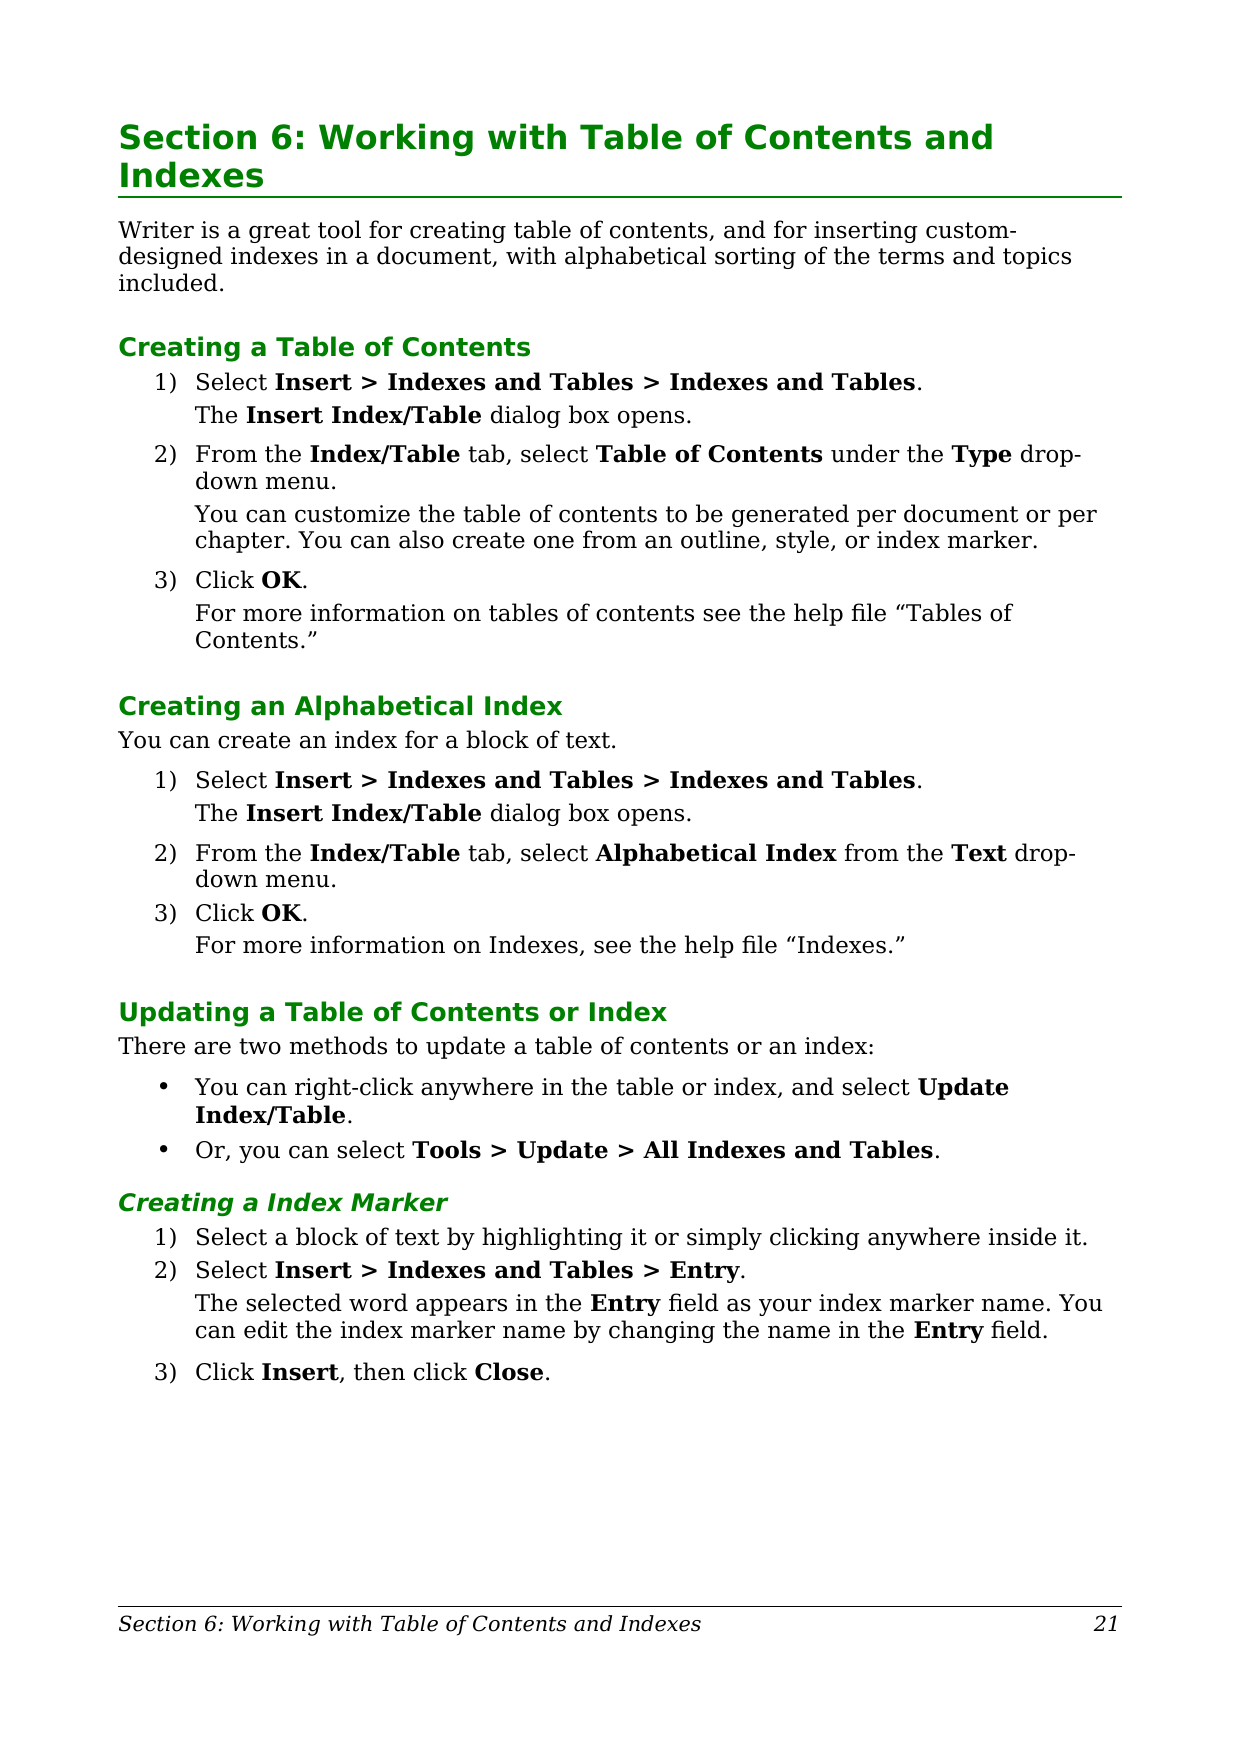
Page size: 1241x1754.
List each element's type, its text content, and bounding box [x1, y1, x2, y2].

list The selected word appears in the Entry field as your index marker name. You can edit the index marker name by changing the name in the Entry field. [194, 1290, 1122, 1344]
list You can customize the table of contents to be generated per document or per chapter. You can also create one from an outline, style, or index marker. [194, 501, 1122, 554]
list From the Index/Table tab, select Table of Contents under the Type drop-down menu. [177, 441, 1122, 495]
list Click OK. [177, 899, 1122, 926]
list For more information on Indexes, see the help file “Indexes.” [194, 933, 1122, 959]
subtitle Creating a Table of Contents [118, 332, 1122, 362]
text You can create an index for a block of text. [118, 728, 1122, 754]
list The Insert Index/Table dialog box opens. [194, 402, 1122, 429]
list For more information on tables of contents see the help file “Tables of Contents.” [194, 600, 1122, 653]
list From the Index/Table tab, select Alphabetical Index from the Text drop-down menu. [177, 839, 1122, 893]
list Select a block of text by highlighting it or simply clicking anywhere inside it. [177, 1224, 1122, 1250]
list Click OK. [177, 567, 1122, 594]
subtitle Creating an Alphabetical Index [118, 691, 1122, 721]
subtitle Section 6: Working with Table of Contents and Indexes [118, 118, 1122, 196]
list Select Insert > Indexes and Tables > Entry. [177, 1257, 1122, 1284]
subtitle Updating a Table of Contents or Index [118, 997, 1122, 1027]
text Writer is a great tool for creating table of contents, and for inserting custom-designed indexes in a document, with alphabetical sorting of the terms and topics included. [118, 217, 1122, 297]
list Click Insert, then click Close. [177, 1359, 1122, 1386]
list The Insert Index/Table dialog box opens. [194, 800, 1122, 827]
subtitle Creating a Index Marker [118, 1189, 1122, 1217]
text There are two methods to update a table of contents or an index: [118, 1033, 1122, 1060]
list You can right-click anywhere in the table or index, and select Update Index/Table. [156, 1073, 1122, 1129]
list Select Insert > Indexes and Tables > Indexes and Tables. [177, 767, 1122, 794]
list Select Insert > Indexes and Tables > Indexes and Tables. [177, 368, 1122, 395]
list Or, you can select Tools > Update > All Indexes and Tables. [156, 1135, 1122, 1164]
